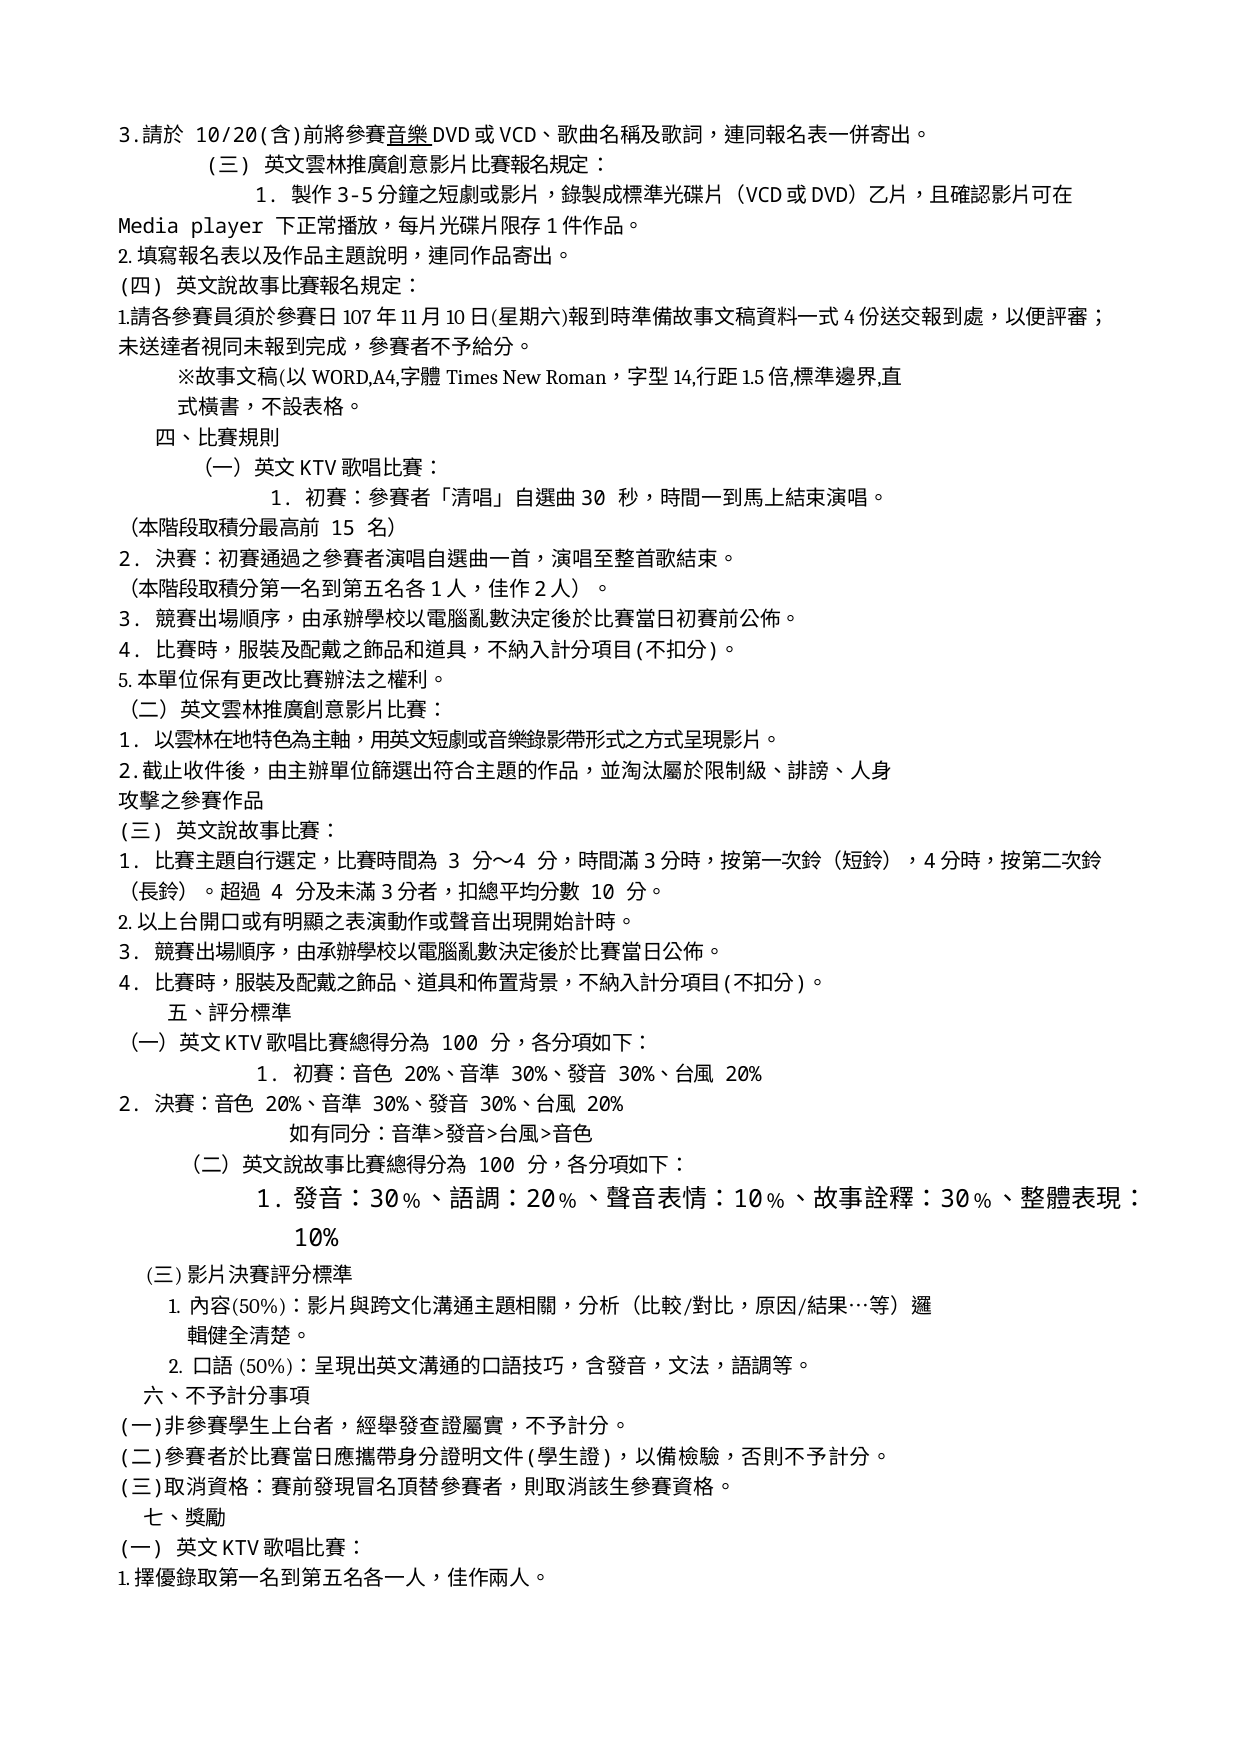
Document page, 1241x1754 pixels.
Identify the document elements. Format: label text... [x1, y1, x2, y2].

text 2. 決賽：音色 20%、音準 30%、發音 30%、台風 20% [118, 1087, 1122, 1117]
text （本階段取積分最高前 15 名） [118, 512, 1122, 542]
text (二)參賽者於比賽當日應攜帶身分證明文件(學生證)，以備檢驗，否則不予計分。 [118, 1440, 1122, 1470]
text 2. 以上台開口或有明顯之表演動作或聲音出現開始計時。 [118, 905, 1122, 936]
text 1. 內容(50%)：影片與跨文化溝通主題相關，分析（比較/對比，原因/結果…等）邏 [118, 1289, 1122, 1319]
text 1. 比賽主題自行選定，比賽時間為 3 分～4 分，時間滿3分時，按第一次鈴（短鈴），4分時，按第二次鈴（長鈴）。超過 4 分及未滿3分者，扣總平均分數 10 分。 [118, 845, 1122, 905]
text 攻擊之參賽作品 [118, 784, 1122, 814]
text 2. 填寫報名表以及作品主題說明，連同作品寄出。 [118, 239, 1122, 269]
text 4. 比賽時，服裝及配戴之飾品和道具，不納入計分項目(不扣分)。 [118, 633, 1122, 663]
text 輯健全清楚。 [118, 1319, 1122, 1349]
text 2.截止收件後，由主辦單位篩選出符合主題的作品，並淘汰屬於限制級、誹謗、人身 [118, 754, 1122, 784]
text 1. 製作3-5分鐘之短劇或影片，錄製成標準光碟片（VCD或DVD）乙片，且確認影片可在Media player 下正常播放，每片光碟片限存1件作品。 [118, 179, 1122, 239]
text (三) 影片決賽評分標準 [118, 1259, 1122, 1289]
text 1. 初賽：音色 20%、音準 30%、發音 30%、台風 20% [118, 1057, 1122, 1087]
text 1. 擇優錄取第一名到第五名各一人，佳作兩人。 [118, 1561, 1122, 1592]
text 2. 決賽：初賽通過之參賽者演唱自選曲一首，演唱至整首歌結束。 [118, 542, 1122, 572]
text 3.請於 10/20(含)前將參賽音樂DVD或VCD、歌曲名稱及歌詞，連同報名表一併寄出。 [118, 118, 1122, 148]
text 4. 比賽時，服裝及配戴之飾品、道具和佈置背景，不納入計分項目(不扣分)。 [118, 966, 1122, 996]
text 5. 本單位保有更改比賽辦法之權利。 [118, 663, 1122, 693]
text 1.請各參賽員須於參賽日 107 年 11 月 10 日(星期六)報到時準備故事文稿資料一式 4 份送交報到處，以便評審；未送達者視同未報到完成，參賽者不予給分。 [118, 300, 1122, 360]
text (四) 英文說故事比賽報名規定： [118, 269, 1122, 300]
text (一)非參賽學生上台者，經舉發查證屬實，不予計分。 [118, 1410, 1122, 1440]
text (三) 英文雲林推廣創意影片比賽報名規定： [118, 148, 1122, 179]
text (三) 英文說故事比賽： [118, 814, 1122, 845]
text 1. 初賽：參賽者「清唱」自選曲30 秒，時間一到馬上結束演唱。 [118, 481, 1122, 512]
text 3. 競賽出場順序，由承辦學校以電腦亂數決定後於比賽當日初賽前公佈。 [118, 603, 1122, 633]
text 五、評分標準 [118, 996, 1122, 1027]
text （一）英文KTV歌唱比賽： [118, 451, 1122, 481]
text ※故事文稿(以 WORD,A4,字體 Times New Roman，字型 14,行距 1.5 倍,標準邊界,直 [118, 360, 1122, 391]
text （本階段取積分第一名到第五名各1人，佳作2人）。 [118, 572, 1122, 603]
text 2. 口語 (50%)：呈現出英文溝通的口語技巧，含發音，文法，語調等。 [118, 1349, 1122, 1379]
text 六、不予計分事項 [118, 1379, 1122, 1410]
text （二）英文說故事比賽總得分為 100 分，各分項如下： [118, 1148, 1122, 1178]
text (一) 英文KTV歌唱比賽： [118, 1531, 1122, 1561]
text 式橫書，不設表格。 [118, 391, 1122, 421]
text （二）英文雲林推廣創意影片比賽： [118, 693, 1122, 724]
text 1. 以雲林在地特色為主軸，用英文短劇或音樂錄影帶形式之方式呈現影片。 [118, 724, 1122, 754]
text （一）英文KTV歌唱比賽總得分為 100 分，各分項如下： [118, 1027, 1122, 1057]
text (三)取消資格：賽前發現冒名頂替參賽者，則取消該生參賽資格。 [118, 1470, 1122, 1501]
text 3. 競賽出場順序，由承辦學校以電腦亂數決定後於比賽當日公佈。 [118, 936, 1122, 966]
text 四、比賽規則 [118, 421, 1122, 451]
text 如有同分：音準>發音>台風>音色 [118, 1117, 1122, 1148]
text 七、獎勵 [118, 1501, 1122, 1531]
list 發音：30﹪、語調：20﹪、聲音表情：10﹪、故事詮釋：30﹪、整體表現：10% [256, 1178, 1122, 1253]
